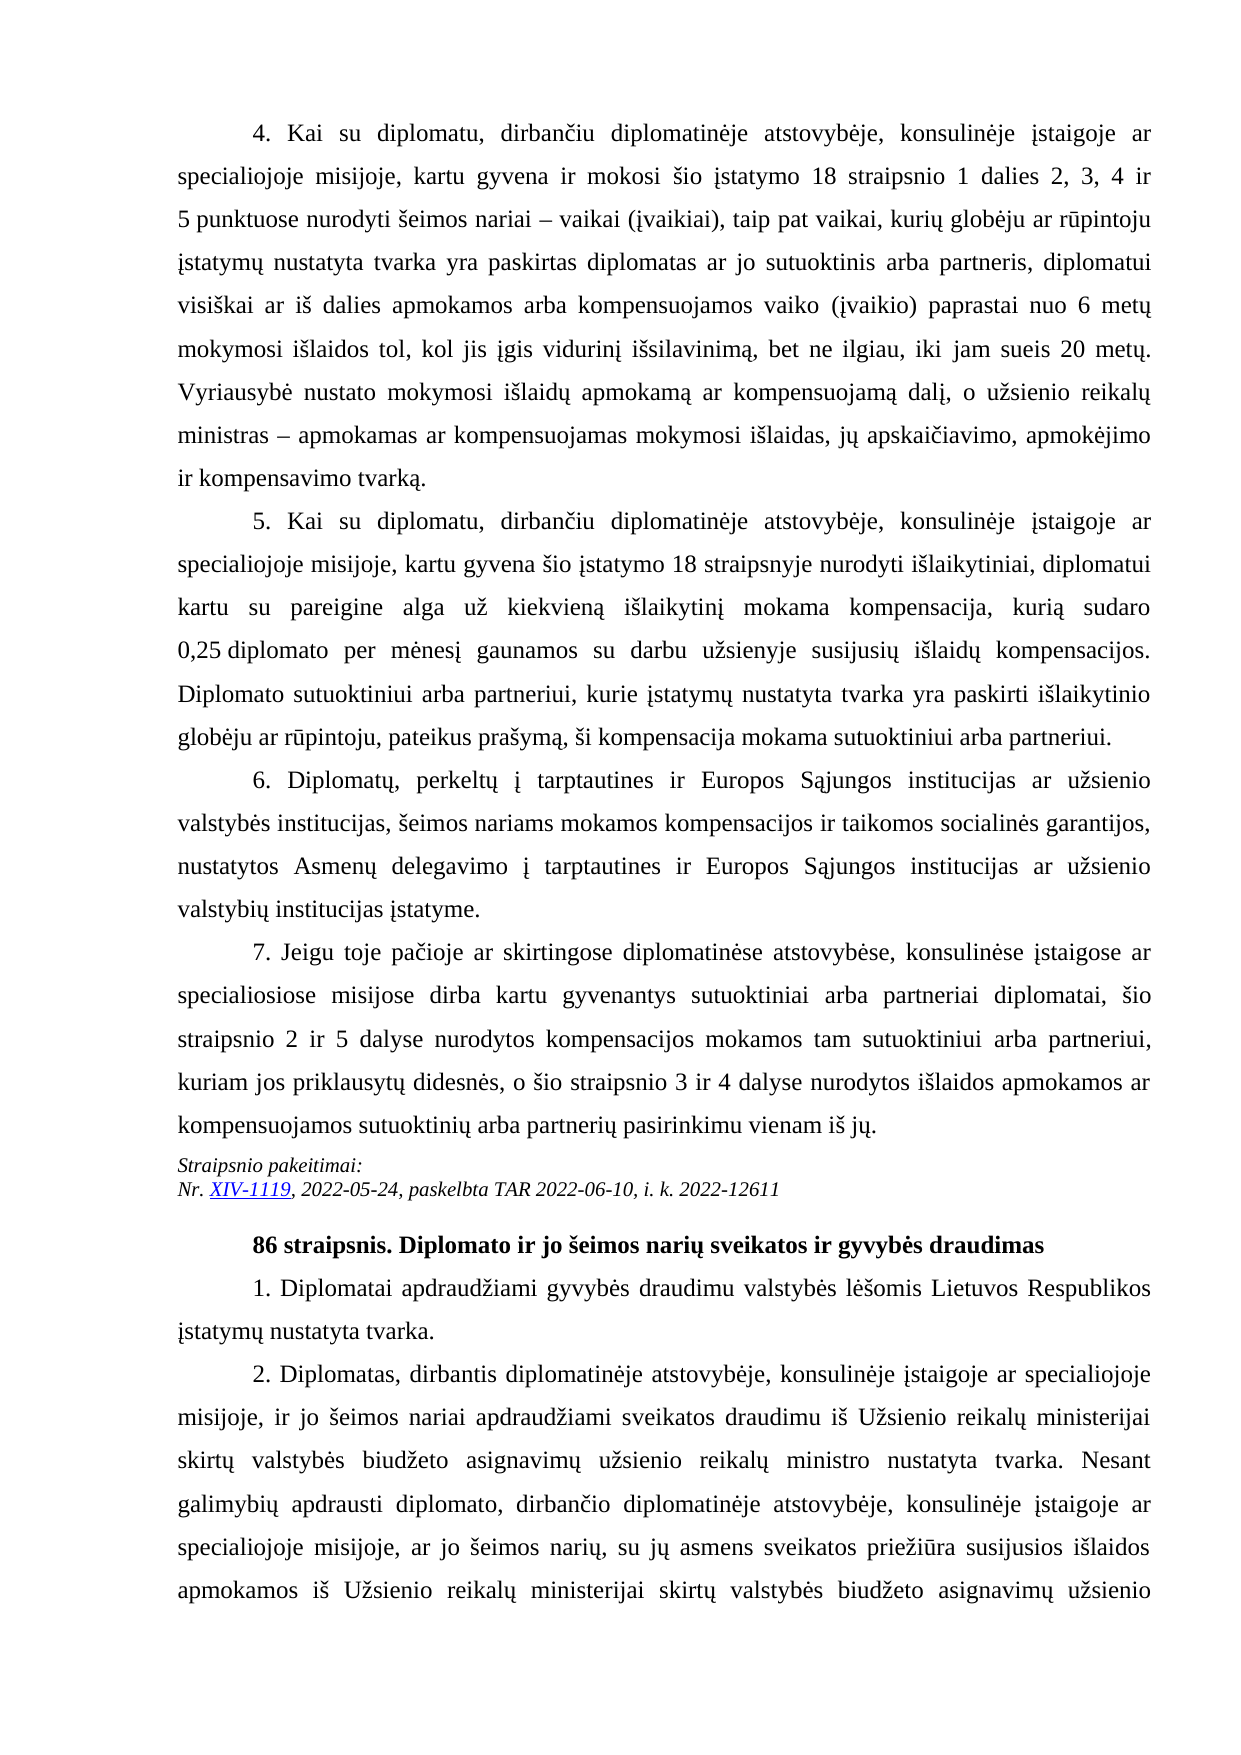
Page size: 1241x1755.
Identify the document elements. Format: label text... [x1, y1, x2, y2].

text 5. Kai su diplomatu, dirbančiu diplomatinėje atstovybėje, konsulinėje įstaigoje ar specialiojoje misijoje, kartu gyvena šio įstatymo 18 straipsnyje nurodyti išlaikytiniai, diplomatui kartu su pareigine alga už kiekvieną išlaikytinį mokama kompensacija, kurią sudaro 0,25 diplomato per mėnesį gaunamos su darbu užsienyje susijusių išlaidų kompensacijos. Diplomato sutuoktiniui arba partneriui, kurie įstatymų nustatyta tvarka yra paskirti išlaikytinio globėju ar rūpintoju, pateikus prašymą, ši kompensacija mokama sutuoktiniui arba partneriui. [177, 506, 1152, 751]
text Nr. XIV-1119, 2022-05-24, paskelbta TAR 2022-06-10, i. k. 2022-12611 [177, 1177, 1152, 1201]
text 7. Jeigu toje pačioje ar skirtingose diplomatinėse atstovybėse, konsulinėse įstaigose ar specialiosiose misijose dirba kartu gyvenantys sutuoktiniai arba partneriai diplomatai, šio straipsnio 2 ir 5 dalyse nurodytos kompensacijos mokamos tam sutuoktiniui arba partneriui, kuriam jos priklausytų didesnės, o šio straipsnio 3 ir 4 dalyse nurodytos išlaidos apmokamos ar kompensuojamos sutuoktinių arba partnerių pasirinkimu vienam iš jų. [177, 937, 1152, 1139]
text 1. Diplomatai apdraudžiami gyvybės draudimu valstybės lėšomis Lietuvos Respublikos įstatymų nustatyta tvarka. [177, 1273, 1152, 1345]
text 6. Diplomatų, perkeltų į tarptautines ir Europos Sąjungos institucijas ar užsienio valstybės institucijas, šeimos nariams mokamos kompensacijos ir taikomos socialinės garantijos, nustatytos Asmenų delegavimo į tarptautines ir Europos Sąjungos institucijas ar užsienio valstybių institucijas įstatyme. [177, 765, 1152, 923]
text 4. Kai su diplomatu, dirbančiu diplomatinėje atstovybėje, konsulinėje įstaigoje ar specialiojoje misijoje, kartu gyvena ir mokosi šio įstatymo 18 straipsnio 1 dalies 2, 3, 4 ir 5 punktuose nurodyti šeimos nariai – vaikai (įvaikiai), taip pat vaikai, kurių globėju ar rūpintoju įstatymų nustatyta tvarka yra paskirtas diplomatas ar jo sutuoktinis arba partneris, diplomatui visiškai ar iš dalies apmokamos arba kompensuojamos vaiko (įvaikio) paprastai nuo 6 metų mokymosi išlaidos tol, kol jis įgis vidurinį išsilavinimą, bet ne ilgiau, iki jam sueis 20 metų. Vyriausybė nustato mokymosi išlaidų apmokamą ar kompensuojamą dalį, o užsienio reikalų ministras – apmokamas ar kompensuojamas mokymosi išlaidas, jų apskaičiavimo, apmokėjimo ir kompensavimo tvarką. [177, 118, 1152, 492]
text 2. Diplomatas, dirbantis diplomatinėje atstovybėje, konsulinėje įstaigoje ar specialiojoje misijoje, ir jo šeimos nariai apdraudžiami sveikatos draudimu iš Užsienio reikalų ministerijai skirtų valstybės biudžeto asignavimų užsienio reikalų ministro nustatyta tvarka. Nesant galimybių apdrausti diplomato, dirbančio diplomatinėje atstovybėje, konsulinėje įstaigoje ar specialiojoje misijoje, ar jo šeimos narių, su jų asmens sveikatos priežiūra susijusios išlaidos apmokamos iš Užsienio reikalų ministerijai skirtų valstybės biudžeto asignavimų užsienio [177, 1359, 1152, 1604]
text Straipsnio pakeitimai: [177, 1153, 1152, 1177]
text 86 straipsnis. Diplomato ir jo šeimos narių sveikatos ir gyvybės draudimas [177, 1230, 1152, 1259]
